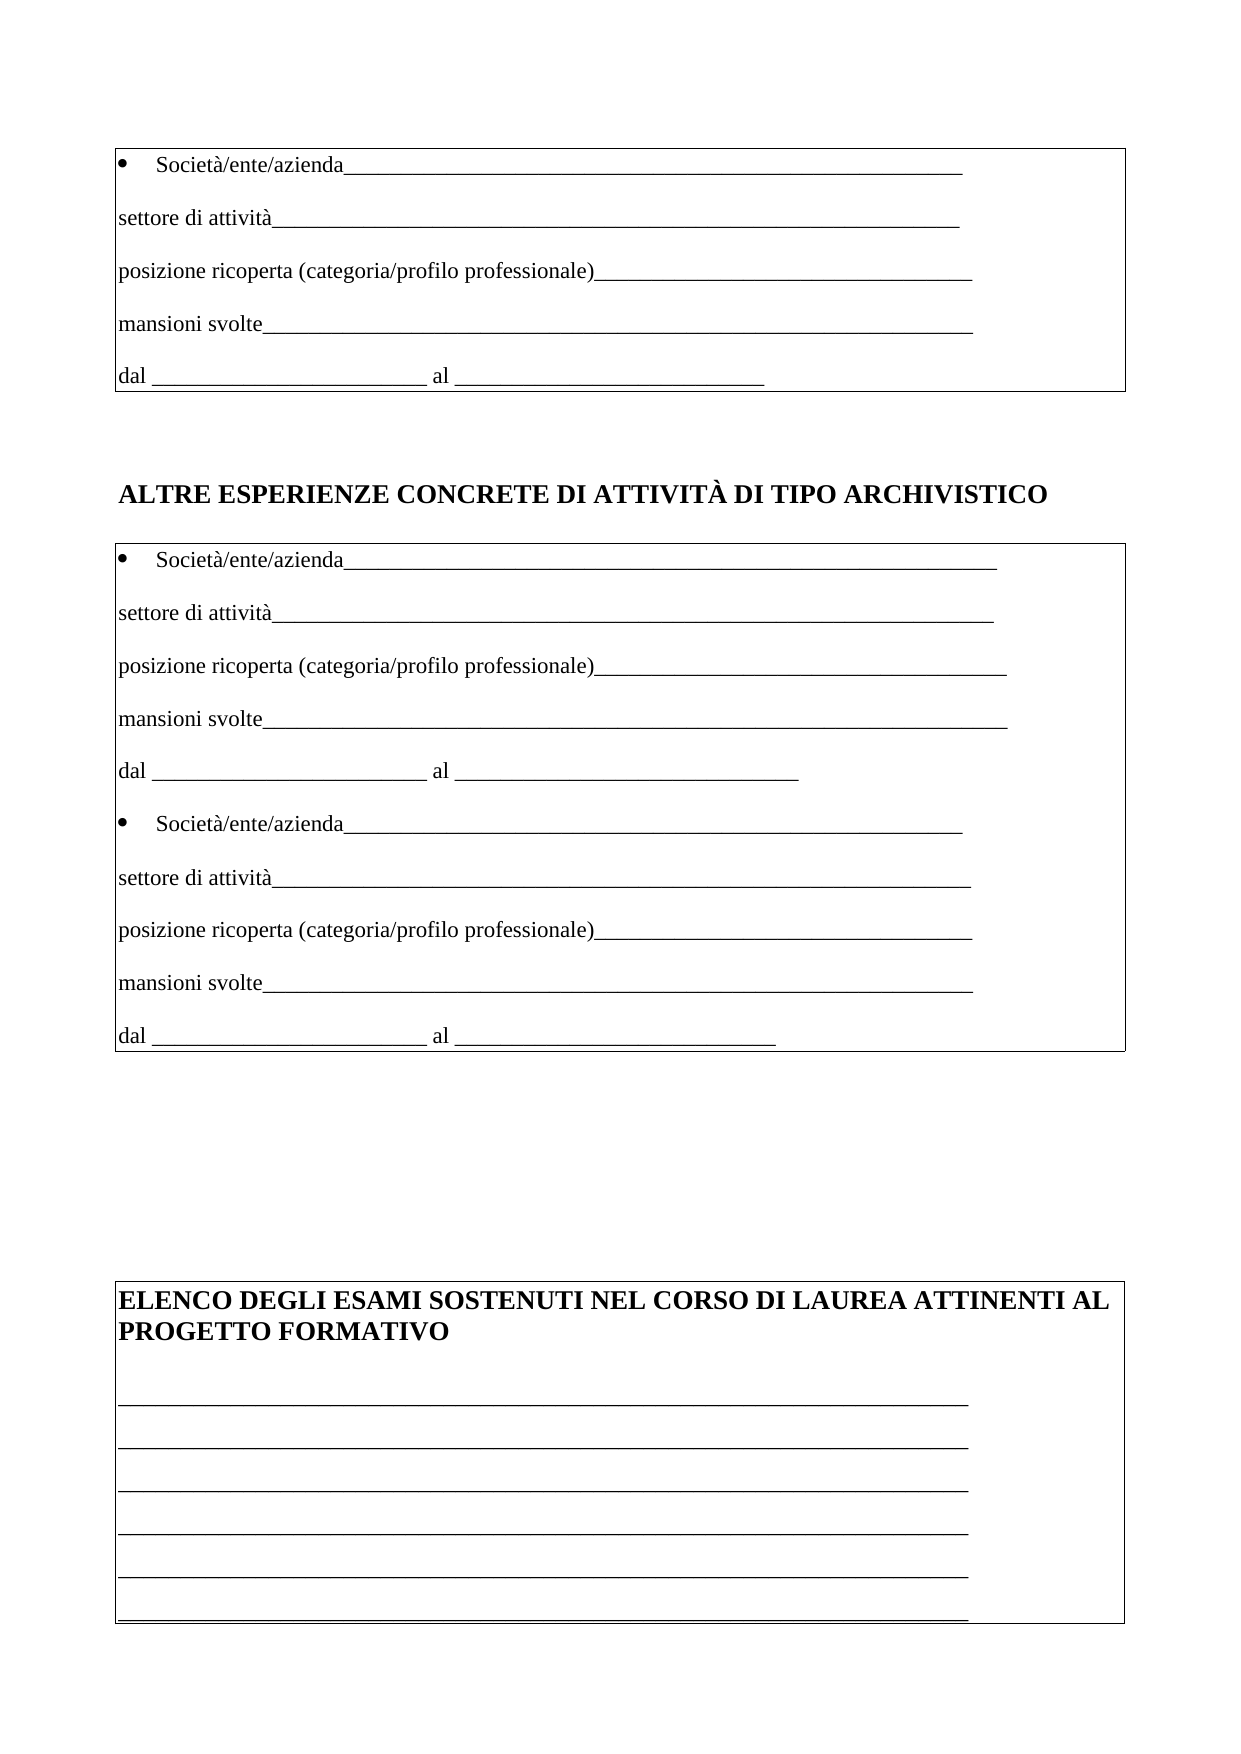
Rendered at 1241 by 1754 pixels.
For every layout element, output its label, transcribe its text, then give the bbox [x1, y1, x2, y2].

text posizione ricoperta (categoria/profilo professionale)____________________________________ [116, 649, 1125, 678]
text ____________________________________________________________________ [116, 1420, 1124, 1452]
text dal ________________________ al ______________________________ [116, 754, 1125, 784]
text mansioni svolte______________________________________________________________ [116, 966, 1125, 996]
list Società/ente/azienda______________________________________________________ [116, 149, 1125, 177]
text settore di attività_______________________________________________________________ [116, 596, 1125, 626]
text posizione ricoperta (categoria/profilo professionale)_________________________________ [116, 254, 1125, 283]
text dal ________________________ al ___________________________ [116, 359, 1125, 391]
text settore di attività_____________________________________________________________ [116, 861, 1125, 890]
text ____________________________________________________________________ [116, 1463, 1124, 1495]
text ____________________________________________________________________ [116, 1549, 1124, 1581]
list Società/ente/azienda_________________________________________________________ [116, 544, 1125, 573]
text dal ________________________ al ____________________________ [116, 1019, 1125, 1051]
text mansioni svolte_________________________________________________________________ [116, 702, 1125, 731]
text settore di attività____________________________________________________________ [116, 201, 1125, 231]
text ____________________________________________________________________ [116, 1592, 1124, 1623]
text Elenco degli esami sostenuti nel corso di laurea attinenti al progetto formativo [116, 1282, 1124, 1346]
text Altre esperienze concrete di attività di tipo archivistico [116, 476, 1124, 512]
text ____________________________________________________________________ [118, 1380, 1122, 1409]
text posizione ricoperta (categoria/profilo professionale)_________________________________ [116, 913, 1125, 943]
text mansioni svolte______________________________________________________________ [116, 307, 1125, 336]
list Società/ente/azienda______________________________________________________ [116, 807, 1125, 837]
text ____________________________________________________________________ [116, 1506, 1124, 1538]
